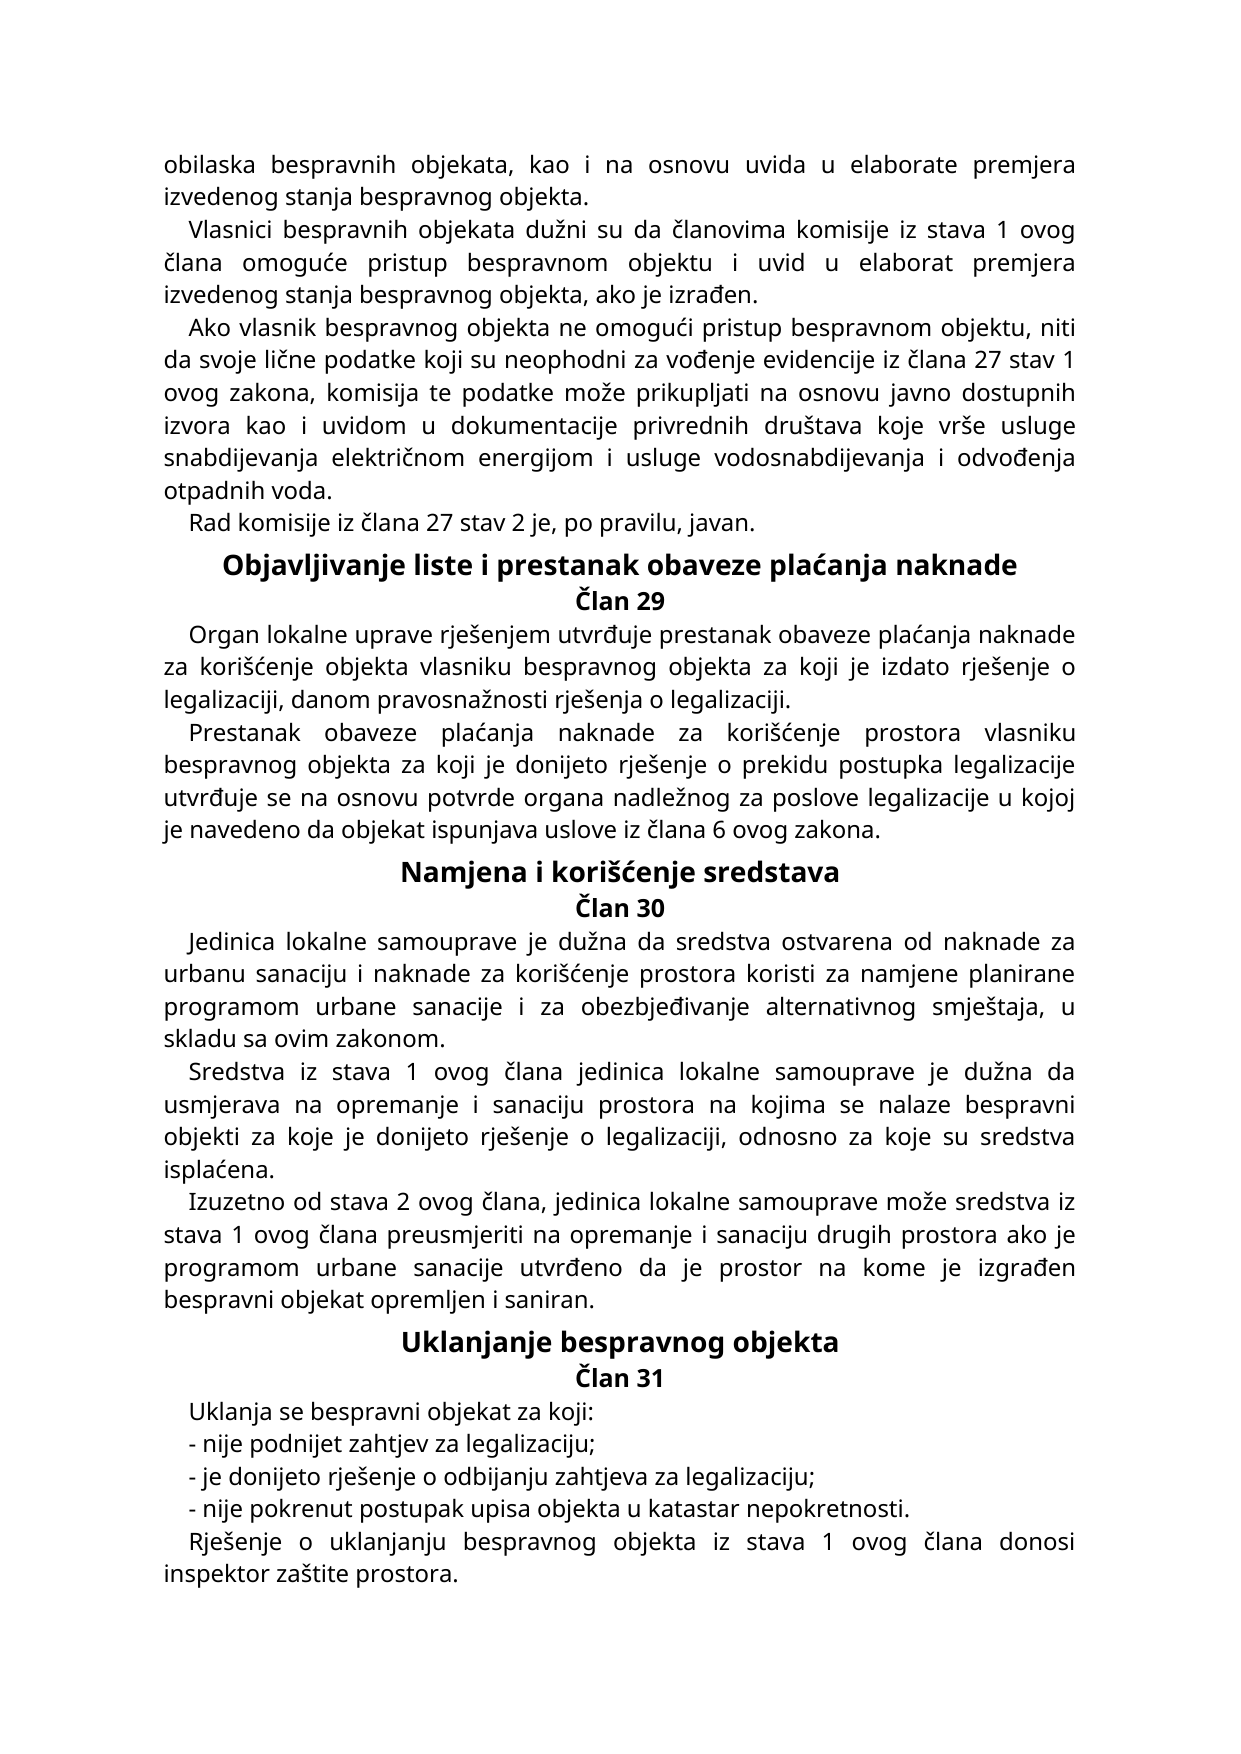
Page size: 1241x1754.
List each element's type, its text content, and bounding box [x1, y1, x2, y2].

text Član 31 [148, 1360, 1093, 1394]
text Rješenje o uklanjanju bespravnog objekta iz stava 1 ovog člana donosi inspektor zaštite prostora. [163, 1525, 1077, 1590]
text Prestanak obaveze plaćanja naknade za korišćenje prostora vlasniku bespravnog objekta za koji je donijeto rješenje o prekidu postupka legalizacije utvrđuje se na osnovu potvrde organa nadležnog za poslove legalizacije u kojoj je navedeno da objekat ispunjava uslove iz člana 6 ovog zakona. [163, 715, 1077, 846]
text Rad komisije iz člana 27 stav 2 je, po pravilu, javan. [163, 506, 1077, 539]
text Član 30 [148, 890, 1093, 924]
text Objavljivanje liste i prestanak obaveze plaćanja naknade [148, 545, 1093, 583]
text Član 29 [148, 583, 1093, 617]
text Uklanjanje bespravnog objekta [148, 1322, 1093, 1360]
text Organ lokalne uprave rješenjem utvrđuje prestanak obaveze plaćanja naknade za korišćenje objekta vlasniku bespravnog objekta za koji je izdato rješenje o legalizaciji, danom pravosnažnosti rješenja o legalizaciji. [163, 617, 1077, 715]
text Ako vlasnik bespravnog objekta ne omogući pristup bespravnom objektu, niti da svoje lične podatke koji su neophodni za vođenje evidencije iz člana 27 stav 1 ovog zakona, komisija te podatke može prikupljati na osnovu javno dostupnih izvora kao i uvidom u dokumentacije privrednih društava koje vrše usluge snabdijevanja električnom energijom i usluge vodosnabdijevanja i odvođenja otpadnih voda. [163, 311, 1077, 506]
text Sredstva iz stava 1 ovog člana jedinica lokalne samouprave je dužna da usmjerava na opremanje i sanaciju prostora na kojima se nalaze bespravni objekti za koje je donijeto rješenje o legalizaciji, odnosno za koje su sredstva isplaćena. [163, 1055, 1077, 1185]
text - je donijeto rješenje o odbijanju zahtjeva za legalizaciju; [163, 1459, 1077, 1492]
text Vlasnici bespravnih objekata dužni su da članovima komisije iz stava 1 ovog člana omoguće pristup bespravnom objektu i uvid u elaborat premjera izvedenog stanja bespravnog objekta, ako je izrađen. [163, 213, 1077, 311]
text Jedinica lokalne samouprave je dužna da sredstva ostvarena od naknade za urbanu sanaciju i naknade za korišćenje prostora koristi za namjene planirane programom urbane sanacije i za obezbjeđivanje alternativnog smještaja, u skladu sa ovim zakonom. [163, 924, 1077, 1055]
text Izuzetno od stava 2 ovog člana, jedinica lokalne samouprave može sredstva iz stava 1 ovog člana preusmjeriti na opremanje i sanaciju drugih prostora ako je programom urbane sanacije utvrđeno da je prostor na kome je izgrađen bespravni objekat opremljen i saniran. [163, 1185, 1077, 1316]
text obilaska bespravnih objekata, kao i na osnovu uvida u elaborate premjera izvedenog stanja bespravnog objekta. [163, 148, 1077, 213]
text Namjena i korišćenje sredstava [148, 852, 1093, 890]
text - nije pokrenut postupak upisa objekta u katastar nepokretnosti. [163, 1492, 1077, 1525]
text - nije podnijet zahtjev za legalizaciju; [163, 1427, 1077, 1459]
text Uklanja se bespravni objekat za koji: [163, 1394, 1077, 1427]
